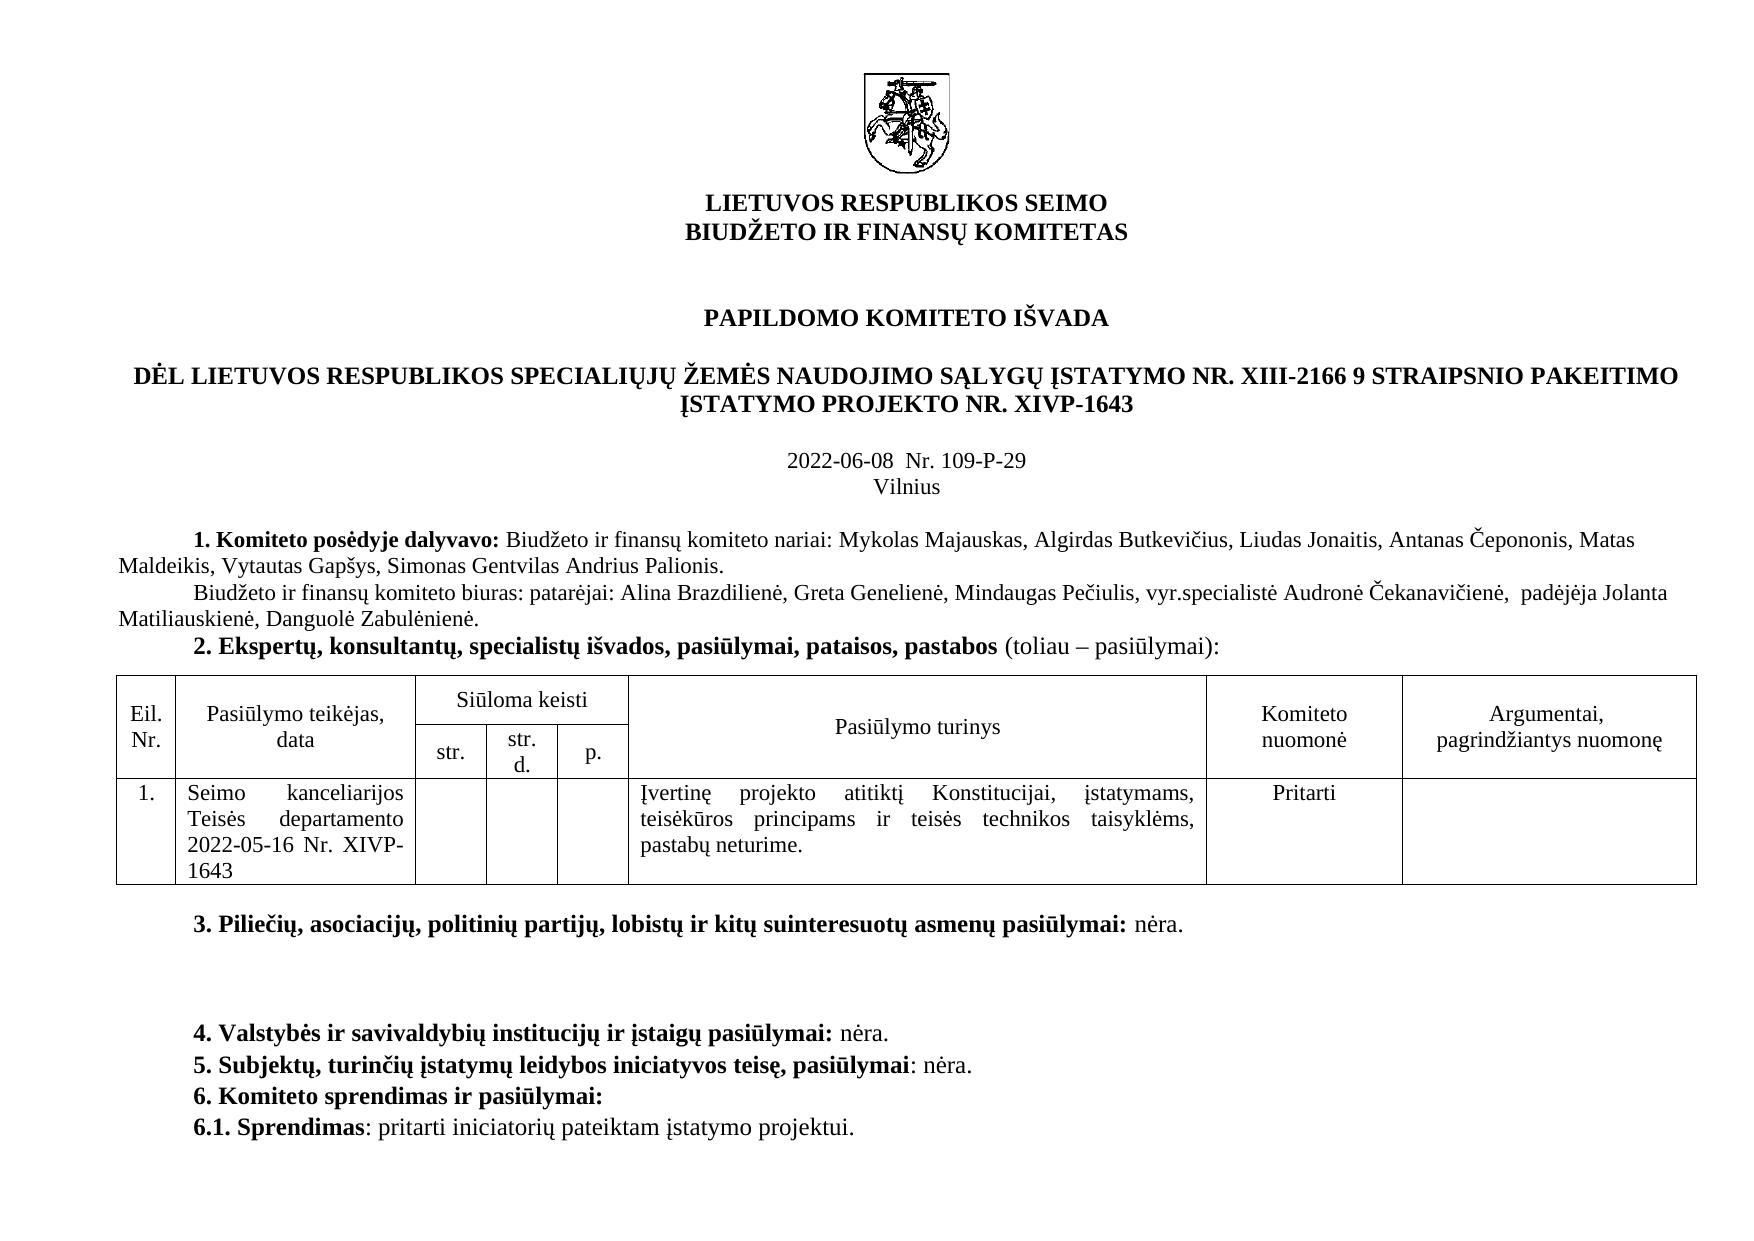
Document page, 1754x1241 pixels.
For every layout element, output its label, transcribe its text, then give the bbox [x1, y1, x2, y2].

table_header Siūloma keisti [416, 676, 628, 724]
table_cell Pritarti [1207, 779, 1402, 884]
subtitle 2. Ekspertų, konsultantų, specialistų išvados, pasiūlymai, pataisos, pastabos (toliau – pasiūlymai): [118, 631, 1695, 660]
table_cell Įvertinę projekto atitiktį Konstitucijai, įstatymams, teisėkūros principams ir teisės technikos taisyklėms, pastabų neturime. [629, 779, 1206, 884]
subtitle PAPILDOMO KOMITETO IŠVADA [118, 303, 1695, 332]
table_header Komiteto nuomonė [1207, 676, 1402, 777]
table_cell Seimo kanceliarijos Teisės departamento 2022-05-16 Nr. XIVP-1643 [176, 779, 415, 884]
table_header Eil. Nr. [117, 676, 175, 777]
text Biudžeto ir finansų komiteto biuras: patarėjai: Alina Brazdilienė, Greta Genelienė, Mindaugas Pečiulis, vyr.specialistė Audronė Čekanavičienė, padėjėja Jolanta Matiliauskienė, Danguolė Zabulėnienė. [118, 579, 1695, 631]
table_cell str. [416, 725, 486, 777]
table_header Pasiūlymo teikėjas, data [176, 676, 415, 777]
table_header Pasiūlymo turinys [629, 676, 1206, 777]
text 2022-06-08 Nr. 109-P-29 [118, 447, 1695, 473]
subtitle 3. Piliečių, asociacijų, politinių partijų, lobistų ir kitų suinteresuotų asmenų pasiūlymai: nėra. [118, 909, 1695, 938]
table_cell p. [558, 725, 628, 777]
subtitle DĖL LIETUVOS RESPUBLIKOS SPECIALIŲJŲ ŽEMĖS NAUDOJIMO SĄLYGŲ ĮSTATYMO NR. XIII-2166 9 STRAIPSNIO PAKEITIMO ĮSTATYMO PROJEKTO NR. XIVP-1643 [118, 361, 1695, 418]
table_cell [1403, 779, 1696, 884]
text Vilnius [118, 473, 1695, 500]
table_cell [416, 779, 486, 884]
text 6.1. Sprendimas: pritarti iniciatorių pateiktam įstatymo projektui. [118, 1111, 1695, 1142]
text 6. Komiteto sprendimas ir pasiūlymai: [118, 1079, 1695, 1111]
text Biudžeto ir finansų komitetas [118, 217, 1695, 246]
table_cell 1. [117, 779, 175, 884]
table_header Argumentai, pagrindžiantys nuomonę [1403, 676, 1696, 777]
subtitle 4. Valstybės ir savivaldybių institucijų ir įstaigų pasiūlymai: nėra. [118, 1017, 1695, 1048]
table_cell str. d. [487, 725, 557, 777]
table_cell [558, 779, 628, 884]
table_cell [487, 779, 557, 884]
text 1. Komiteto posėdyje dalyvavo: Biudžeto ir finansų komiteto nariai: Mykolas Majauskas, Algirdas Butkevičius, Liudas Jonaitis, Antanas Čepononis, Matas Maldeikis, Vytautas Gapšys, Simonas Gentvilas Andrius Palionis. [118, 526, 1695, 579]
subtitle 5. Subjektų, turinčių įstatymų leidybos iniciatyvos teisę, pasiūlymai: nėra. [118, 1048, 1695, 1079]
text LIETUVOS RESPUBLIKOS SEIMO [118, 188, 1695, 217]
